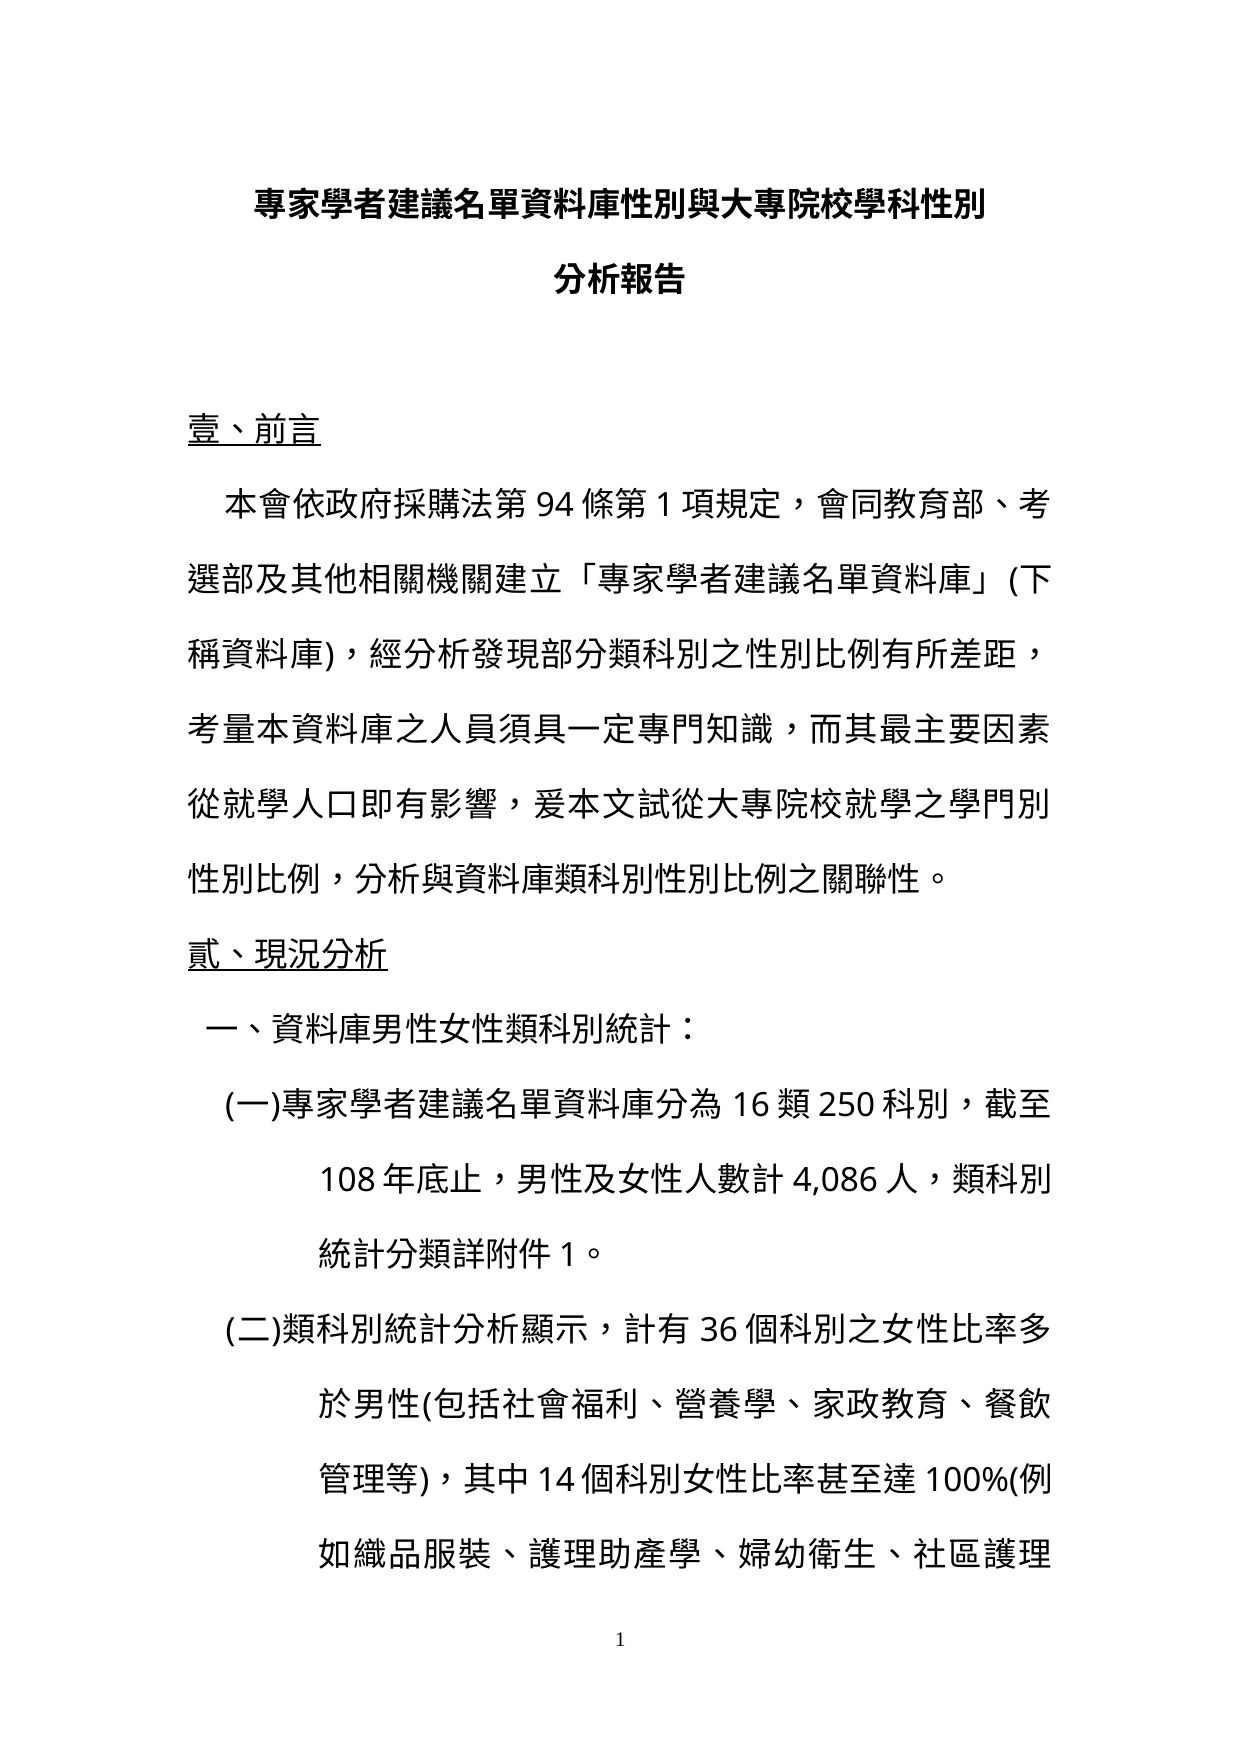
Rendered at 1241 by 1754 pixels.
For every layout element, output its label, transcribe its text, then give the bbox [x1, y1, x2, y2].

text 分析報告 [187, 239, 1053, 314]
text 本會依政府採購法第94條第1項規定，會同教育部、考選部及其他相關機關建立「專家學者建議名單資料庫」(下稱資料庫)，經分析發現部分類科別之性別比例有所差距，考量本資料庫之人員須具一定專門知識，而其最主要因素從就學人口即有影響，爰本文試從大專院校就學之學門別性別比例，分析與資料庫類科別性別比例之關聯性。 [187, 464, 1053, 914]
text (二)類科別統計分析顯示，計有36個科別之女性比率多於男性(包括社會福利、營養學、家政教育、餐飲管理等)，其中14個科別女性比率甚至達100%(例如織品服裝、護理助產學、婦幼衛生、社區護理 [187, 1289, 1053, 1589]
text 貳、現況分析 [187, 914, 1053, 989]
text 專家學者建議名單資料庫性別與大專院校學科性別 [187, 164, 1053, 239]
text 一、資料庫男性女性類科別統計： [187, 989, 1053, 1064]
text 壹、前言 [187, 389, 1053, 464]
text (一)專家學者建議名單資料庫分為16類250科別，截至108年底止，男性及女性人數計4,086人，類科別統計分類詳附件1。 [187, 1064, 1053, 1289]
